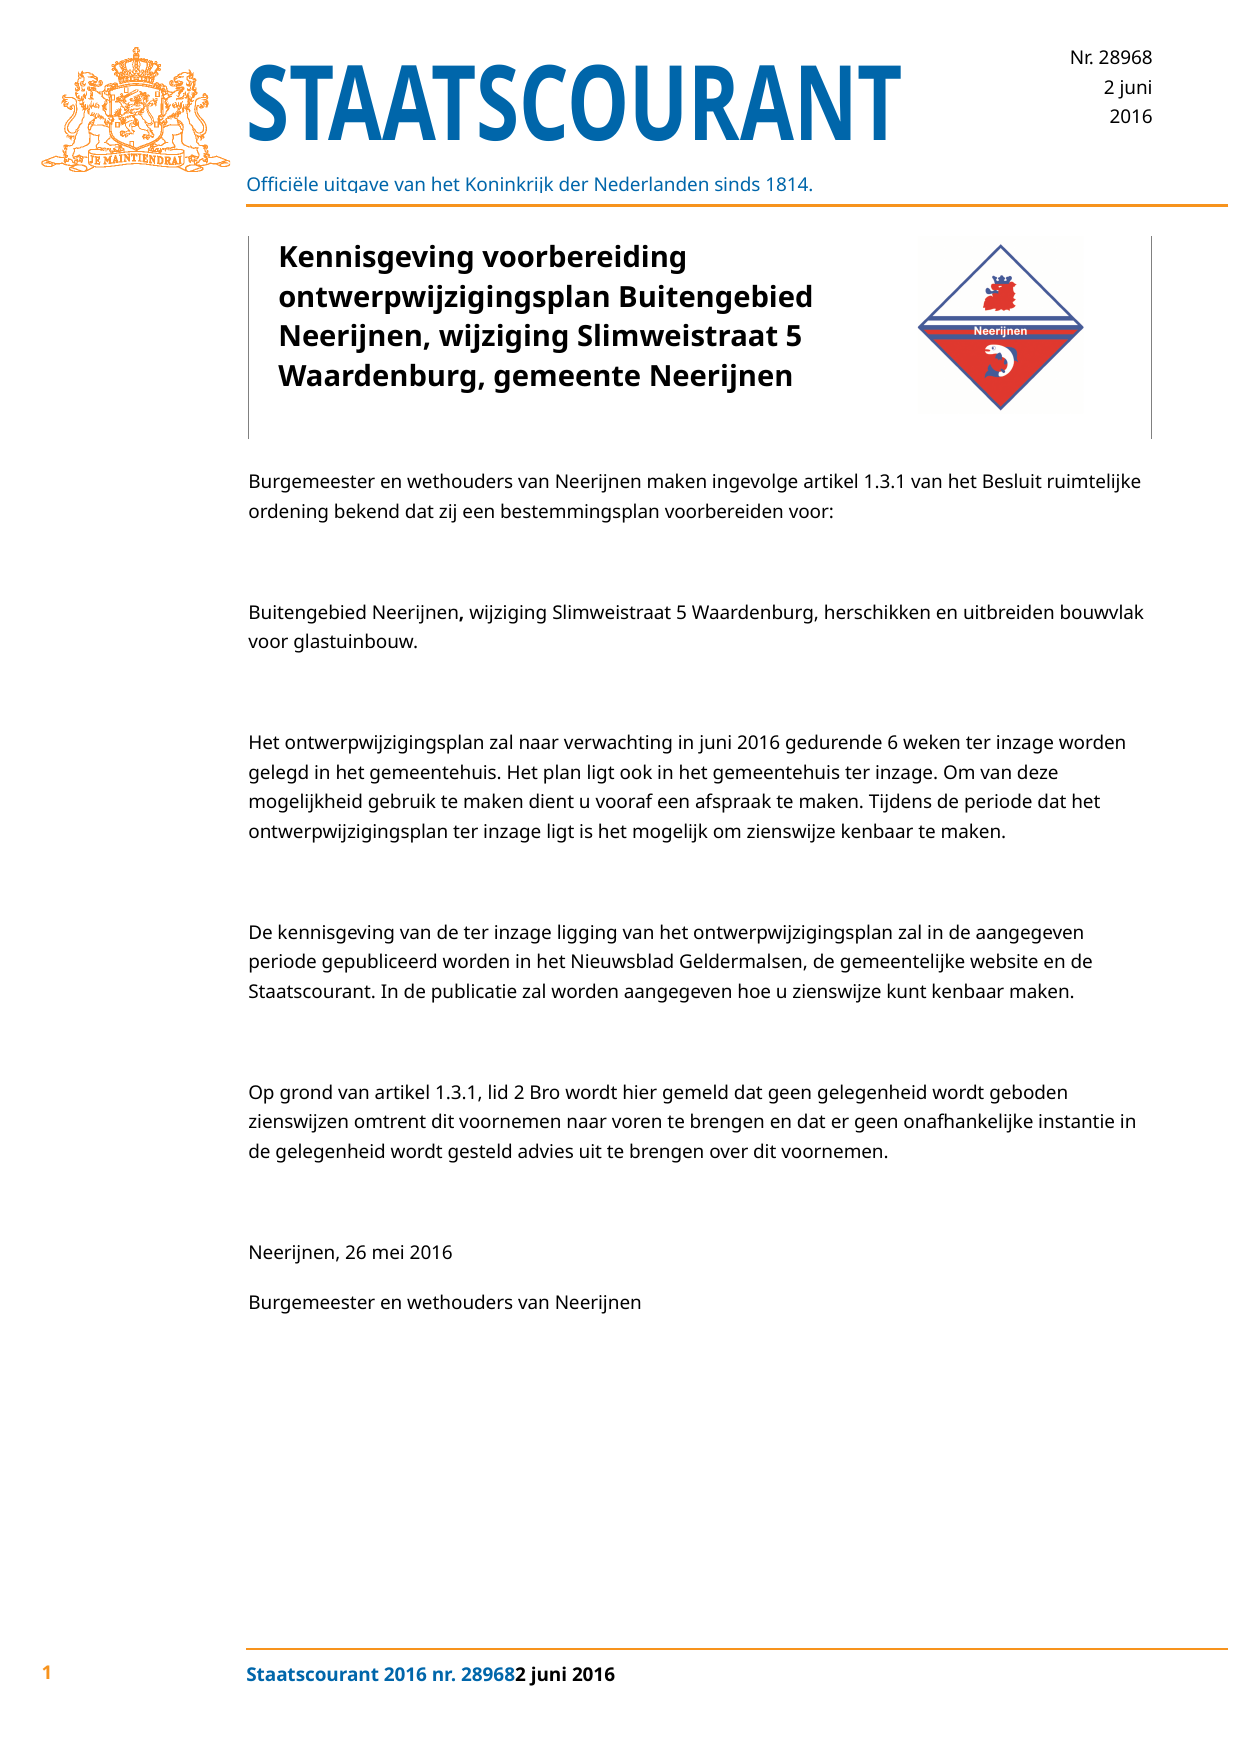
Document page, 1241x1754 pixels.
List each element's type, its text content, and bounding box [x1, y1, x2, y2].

text Burgemeester en wethouders van Neerijnen maken ingevolge artikel 1.3.1 van het Besluit ruimtelijke ordening bekend dat zij een bestemmingsplan voorbereiden voor: [248, 469, 1152, 524]
table_header [850, 414, 1151, 439]
text De kennisgeving van de ter inzage ligging van het ontwerpwijzigingsplan zal in de aangegeven periode gepubliceerd worden in het Nieuwsblad Geldermalsen, de gemeentelijke website en de Staatscourant. In de publicatie zal worden aangegeven hoe u zienswijze kunt kenbaar maken. [248, 919, 1152, 1004]
table_header [1084, 236, 1151, 413]
text Op grond van artikel 1.3.1, lid 2 Bro wordt hier gemeld dat geen gelegenheid wordt geboden zienswijzen omtrent dit voornemen naar voren te brengen en dat er geen onafhankelijke instantie in de gelegenheid wordt gesteld advies uit te brengen over dit voornemen. [248, 1079, 1152, 1164]
table_header Kennisgeving voorbereiding ontwerpwijzigingsplan Buitengebied Neerijnen, wijziging Slimweistraat 5 Waardenburg, gemeente Neerijnen [249, 236, 850, 439]
text Buitengebied Neerijnen, wijziging Slimweistraat 5 Waardenburg, herschikken en uitbreiden bouwvlak voor glastuinbouw. [248, 599, 1152, 654]
text Het ontwerpwijzigingsplan zal naar verwachting in juni 2016 gedurende 6 weken ter inzage worden gelegd in het gemeentehuis. Het plan ligt ook in het gemeentehuis ter inzage. Om van deze mogelijkheid gebruik te maken dient u vooraf een afspraak te maken. Tijdens de periode dat het ontwerpwijzigingsplan ter inzage ligt is het mogelijk om zienswijze kenbaar te maken. [248, 729, 1152, 844]
table_header [850, 236, 917, 413]
text Neerijnen, 26 mei 2016 [248, 1239, 1152, 1265]
picture [41, 47, 231, 172]
picture [917, 236, 1084, 414]
text Burgemeester en wethouders van Neerijnen [248, 1289, 1152, 1315]
